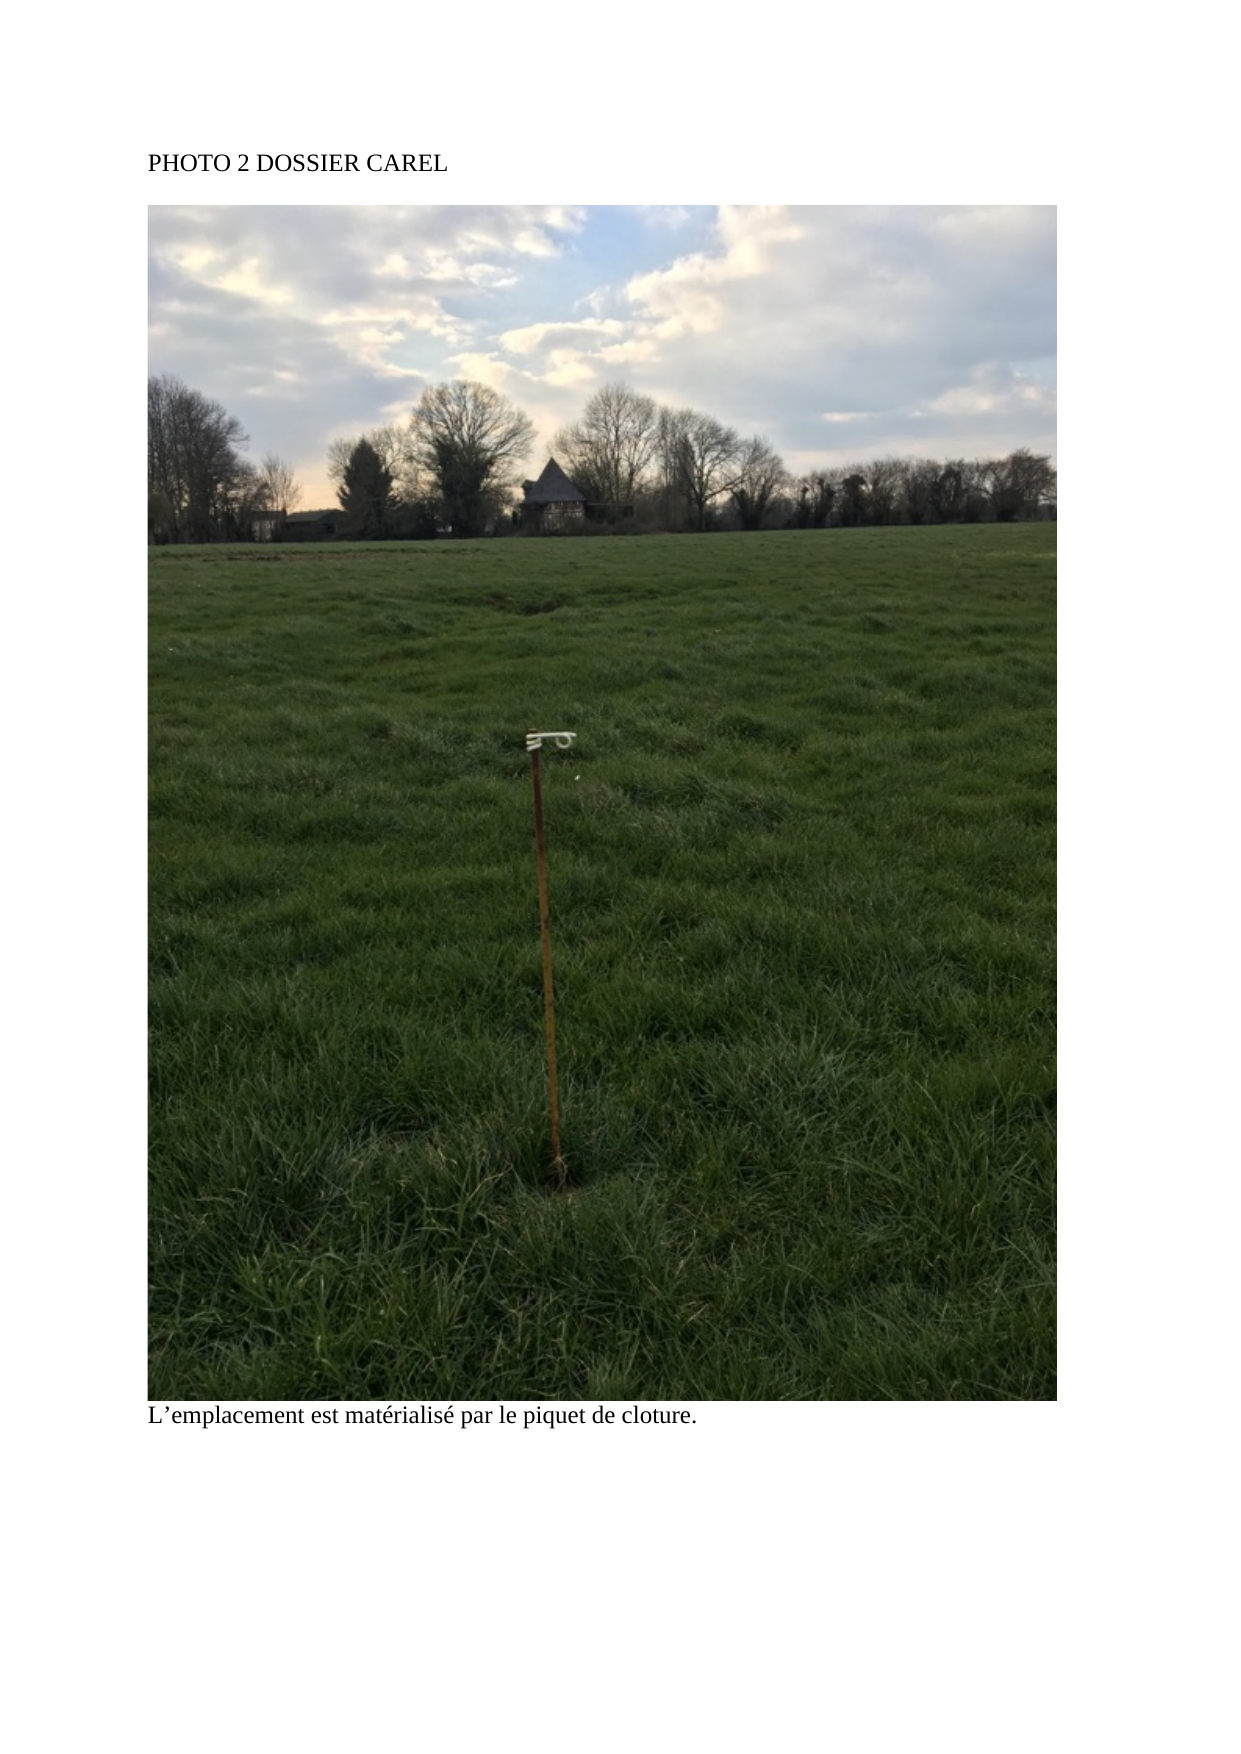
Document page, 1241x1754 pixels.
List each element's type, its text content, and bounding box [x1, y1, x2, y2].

picture [147, 205, 1057, 1401]
text L’emplacement est matérialisé par le piquet de cloture. [148, 1400, 1093, 1429]
text PHOTO 2 DOSSIER CAREL [148, 148, 1093, 176]
